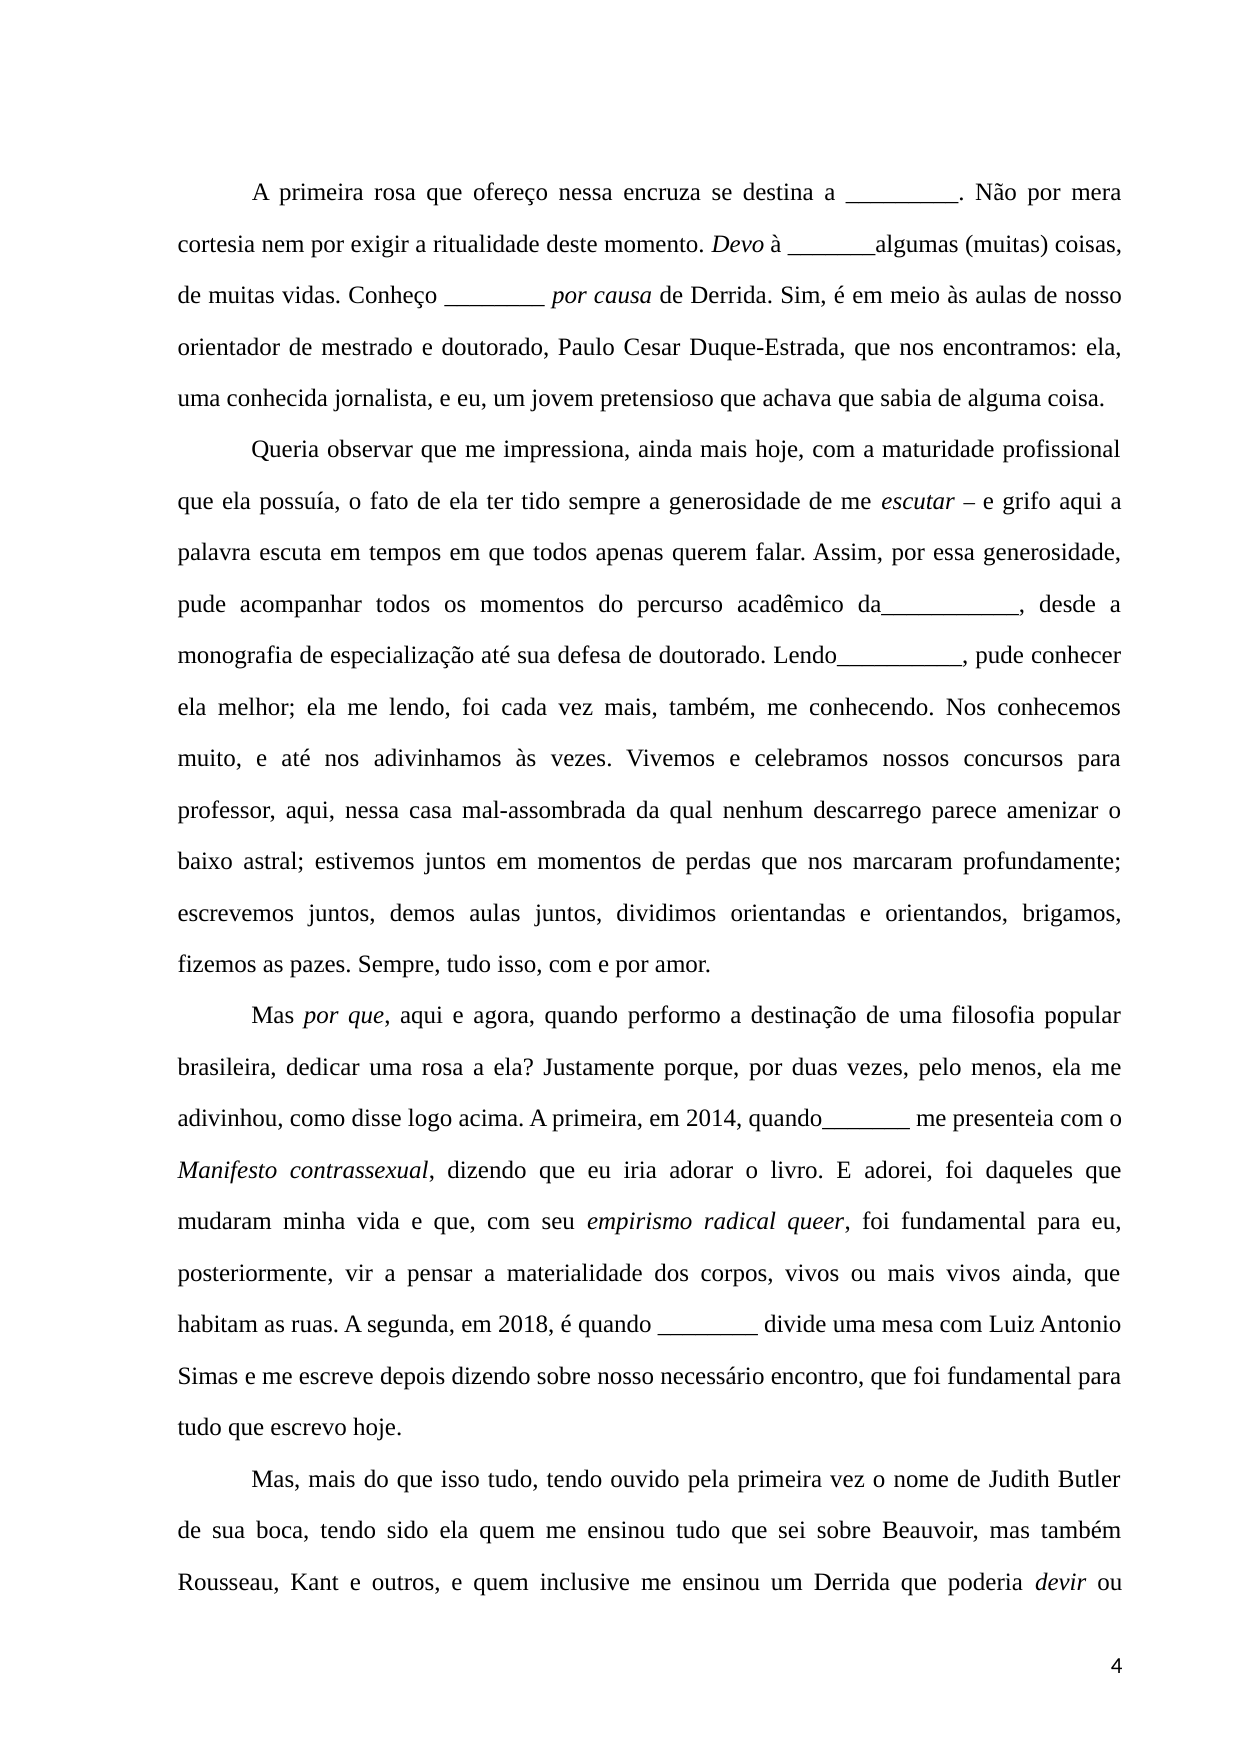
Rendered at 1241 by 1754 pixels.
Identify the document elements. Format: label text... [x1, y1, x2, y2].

text Mas, mais do que isso tudo, tendo ouvido pela primeira vez o nome de Judith Butler de sua boca, tendo sido ela quem me ensinou tudo que sei sobre Beauvoir, mas também Rousseau, Kant e outros, e quem inclusive me ensinou um Derrida que poderia devir ou [177, 1464, 1122, 1595]
text Mas por que, aqui e agora, quando performo a destinação de uma filosofia popular brasileira, dedicar uma rosa a ela? Justamente porque, por duas vezes, pelo menos, ela me adivinhou, como disse logo acima. A primeira, em 2014, quando_______ me presenteia com o Manifesto contrassexual, dizendo que eu iria adorar o livro. E adorei, foi daqueles que mudaram minha vida e que, com seu empirismo radical queer, foi fundamental para eu, posteriormente, vir a pensar a materialidade dos corpos, vivos ou mais vivos ainda, que habitam as ruas. A segunda, em 2018, é quando ________ divide uma mesa com Luiz Antonio Simas e me escreve depois dizendo sobre nosso necessário encontro, que foi fundamental para tudo que escrevo hoje. [177, 1001, 1122, 1441]
text Queria observar que me impressiona, ainda mais hoje, com a maturidade profissional que ela possuía, o fato de ela ter tido sempre a generosidade de me escutar – e grifo aqui a palavra escuta em tempos em que todos apenas querem falar. Assim, por essa generosidade, pude acompanhar todos os momentos do percurso acadêmico da___________, desde a monografia de especialização até sua defesa de doutorado. Lendo__________, pude conhecer ela melhor; ela me lendo, foi cada vez mais, também, me conhecendo. Nos conhecemos muito, e até nos adivinhamos às vezes. Vivemos e celebramos nossos concursos para professor, aqui, nessa casa mal-assombrada da qual nenhum descarrego parece amenizar o baixo astral; estivemos juntos em momentos de perdas que nos marcaram profundamente; escrevemos juntos, demos aulas juntos, dividimos orientandas e orientandos, brigamos, fizemos as pazes. Sempre, tudo isso, com e por amor. [177, 434, 1122, 978]
text A primeira rosa que ofereço nessa encruza se destina a _________. Não por mera cortesia nem por exigir a ritualidade deste momento. Devo à _______algumas (muitas) coisas, de muitas vidas. Conheço ________ por causa de Derrida. Sim, é em meio às aulas de nosso orientador de mestrado e doutorado, Paulo Cesar Duque-Estrada, que nos encontramos: ela, uma conhecida jornalista, e eu, um jovem pretensioso que achava que sabia de alguma coisa. [177, 177, 1122, 412]
